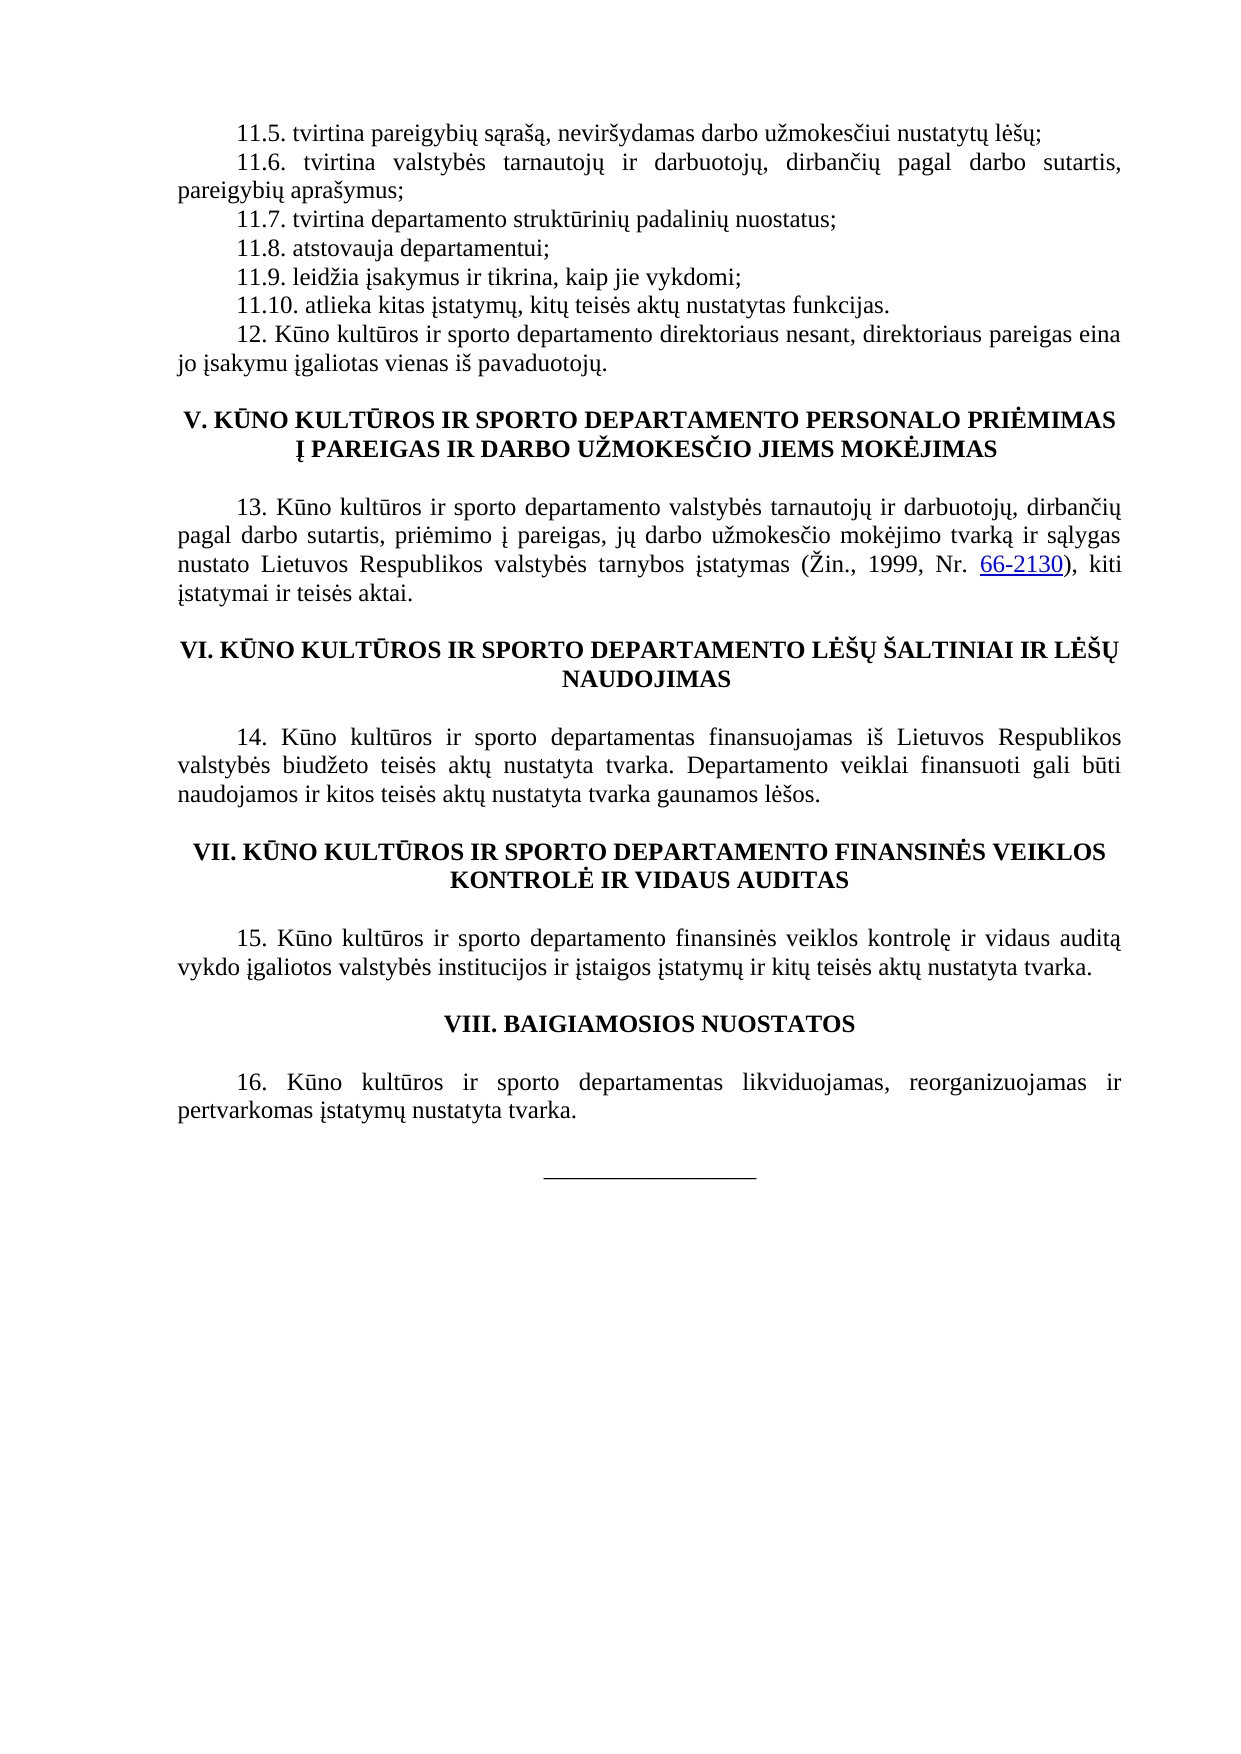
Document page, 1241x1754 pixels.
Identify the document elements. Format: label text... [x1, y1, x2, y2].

text 11.9. leidžia įsakymus ir tikrina, kaip jie vykdomi; [177, 262, 1122, 291]
text 11.6. tvirtina valstybės tarnautojų ir darbuotojų, dirbančių pagal darbo sutartis, pareigybių aprašymus; [177, 147, 1122, 204]
text 13. Kūno kultūros ir sporto departamento valstybės tarnautojų ir darbuotojų, dirbančių pagal darbo sutartis, priėmimo į pareigas, jų darbo užmokesčio mokėjimo tvarką ir sąlygas nustato Lietuvos Respublikos valstybės tarnybos įstatymas (Žin., 1999, Nr. 66-2130), kiti įstatymai ir teisės aktai. [177, 492, 1122, 607]
text 12. Kūno kultūros ir sporto departamento direktoriaus nesant, direktoriaus pareigas eina jo įsakymu įgaliotas vienas iš pavaduotojų. [177, 319, 1122, 377]
text 16. Kūno kultūros ir sporto departamentas likviduojamas, reorganizuojamas ir pertvarkomas įstatymų nustatyta tvarka. [177, 1067, 1122, 1124]
text 14. Kūno kultūros ir sporto departamentas finansuojamas iš Lietuvos Respublikos valstybės biudžeto teisės aktų nustatyta tvarka. Departamento veiklai finansuoti gali būti naudojamos ir kitos teisės aktų nustatyta tvarka gaunamos lėšos. [177, 722, 1122, 808]
text 11.5. tvirtina pareigybių sąrašą, neviršydamas darbo užmokesčiui nustatytų lėšų; [177, 118, 1122, 147]
text VII. KŪNO KULTŪROS IR SPORTO DEPARTAMENTO FINANSINĖS VEIKLOS KONTROLĖ IR VIDAUS AUDITAS [177, 837, 1122, 894]
text VIII. BAIGIAMOSIOS NUOSTATOS [177, 1009, 1122, 1038]
text _________________ [177, 1153, 1122, 1182]
text 15. Kūno kultūros ir sporto departamento finansinės veiklos kontrolę ir vidaus auditą vykdo įgaliotos valstybės institucijos ir įstaigos įstatymų ir kitų teisės aktų nustatyta tvarka. [177, 923, 1122, 981]
text 11.8. atstovauja departamentui; [177, 233, 1122, 262]
text 11.7. tvirtina departamento struktūrinių padalinių nuostatus; [177, 204, 1122, 233]
text VI. KŪNO KULTŪROS IR SPORTO DEPARTAMENTO LĖŠŲ ŠALTINIAI IR LĖŠŲ NAUDOJIMas [177, 636, 1122, 693]
text 11.10. atlieka kitas įstatymų, kitų teisės aktų nustatytas funkcijas. [177, 291, 1122, 319]
text V. KŪNO KULTŪROS IR SPORTO DEPARTAMENTO PERSONALO PRIĖMIMAS Į PAREIGAS IR DARBO UŽMOKESČIO jiems MOKĖJIMas [177, 406, 1122, 463]
